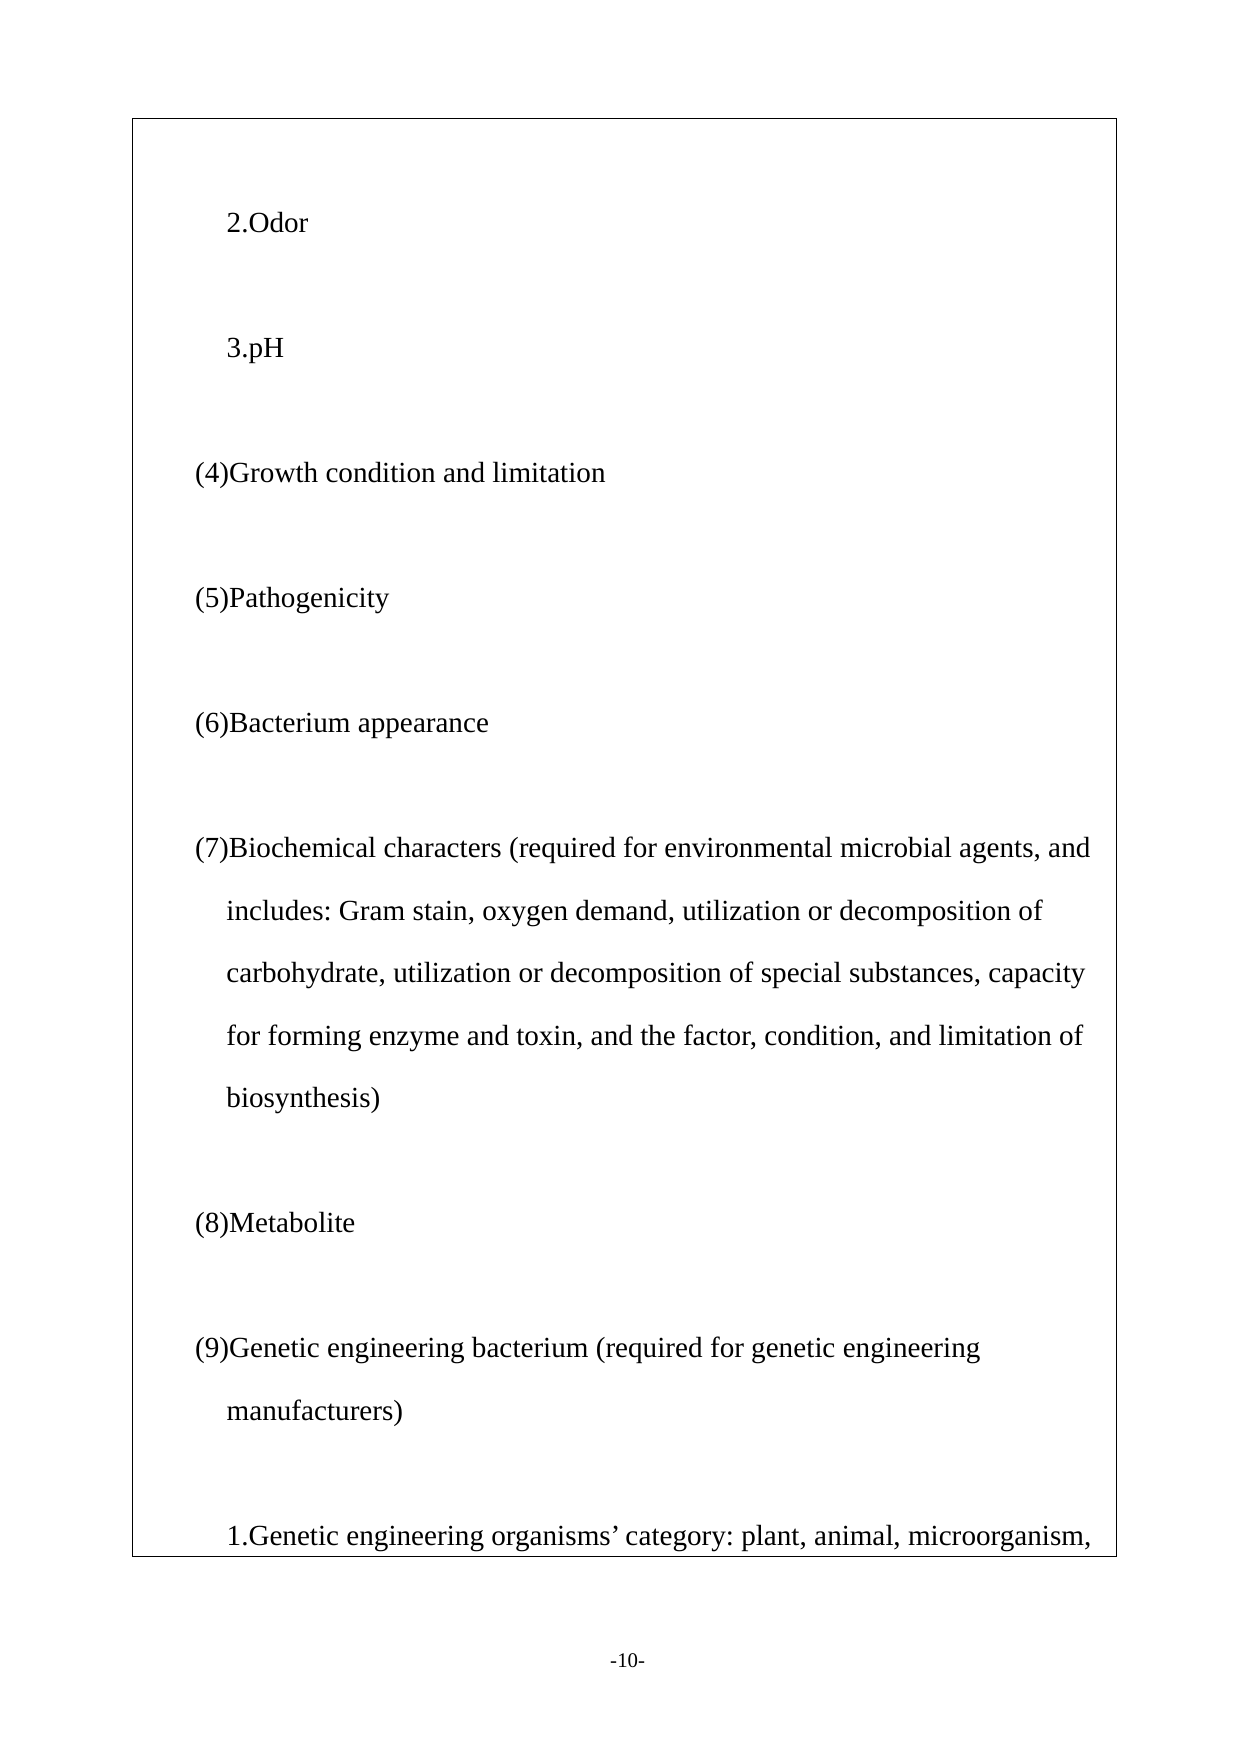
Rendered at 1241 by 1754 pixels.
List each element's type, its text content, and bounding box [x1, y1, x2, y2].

table_header 2.Odor 3.pH (4)Growth condition and limitation (5)Pathogenicity (6)Bacterium appearance (7)Biochemical characters (required for environmental microbial agents, and includes: Gram stain, oxygen demand, utilization or decomposition of carbohydrate, utilization or decomposition of special substances, capacity for forming enzyme and toxin, and the factor, condition, and limitation of biosynthesis) (8)Metabolite (9)Genetic engineering bacterium (required for genetic engineering manufacturers) 1.Genetic engineering organisms’ category: plant, animal, microorganism, [133, 119, 1116, 1556]
